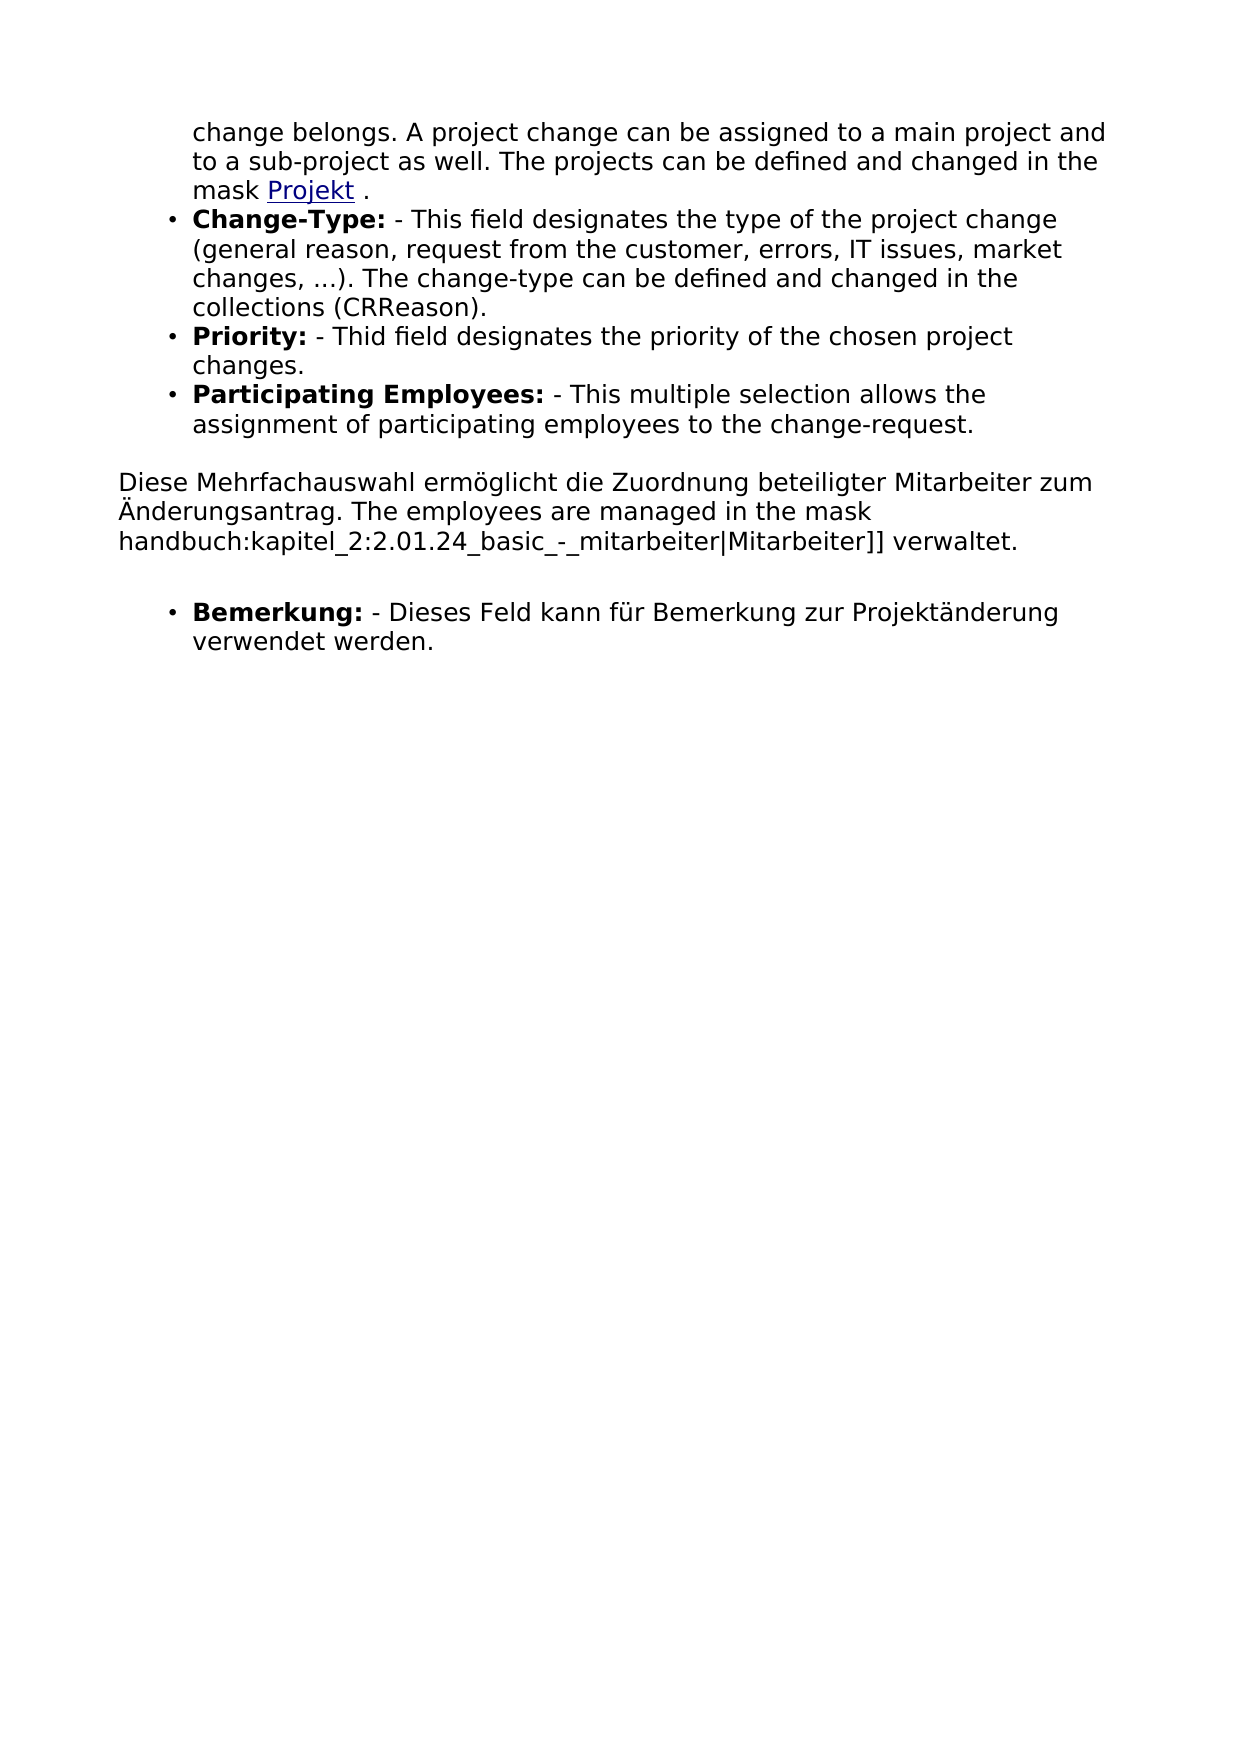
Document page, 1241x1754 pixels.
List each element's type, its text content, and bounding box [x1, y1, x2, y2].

list change belongs. A project change can be assigned to a main project and to a sub-project as well. The projects can be defined and changed in the mask Projekt . [177, 118, 1122, 206]
list Change-Type: - This field designates the type of the project change (general reason, request from the customer, errors, IT issues, market changes, ...). The change-type can be defined and changed in the collections (CRReason). [177, 206, 1122, 322]
list Participating Employees: - This multiple selection allows the assignment of participating employees to the change-request. [177, 381, 1122, 439]
list Priority: - Thid field designates the priority of the chosen project changes. [177, 322, 1122, 381]
list Bemerkung: - Dieses Feld kann für Bemerkung zur Projektänderung verwendet werden. [177, 598, 1122, 656]
text Diese Mehrfachauswahl ermöglicht die Zuordnung beteiligter Mitarbeiter zum Änderungsantrag. The employees are managed in the mask handbuch:kapitel_2:2.01.24_basic_-_mitarbeiter|Mitarbeiter]] verwaltet. [118, 468, 1122, 556]
